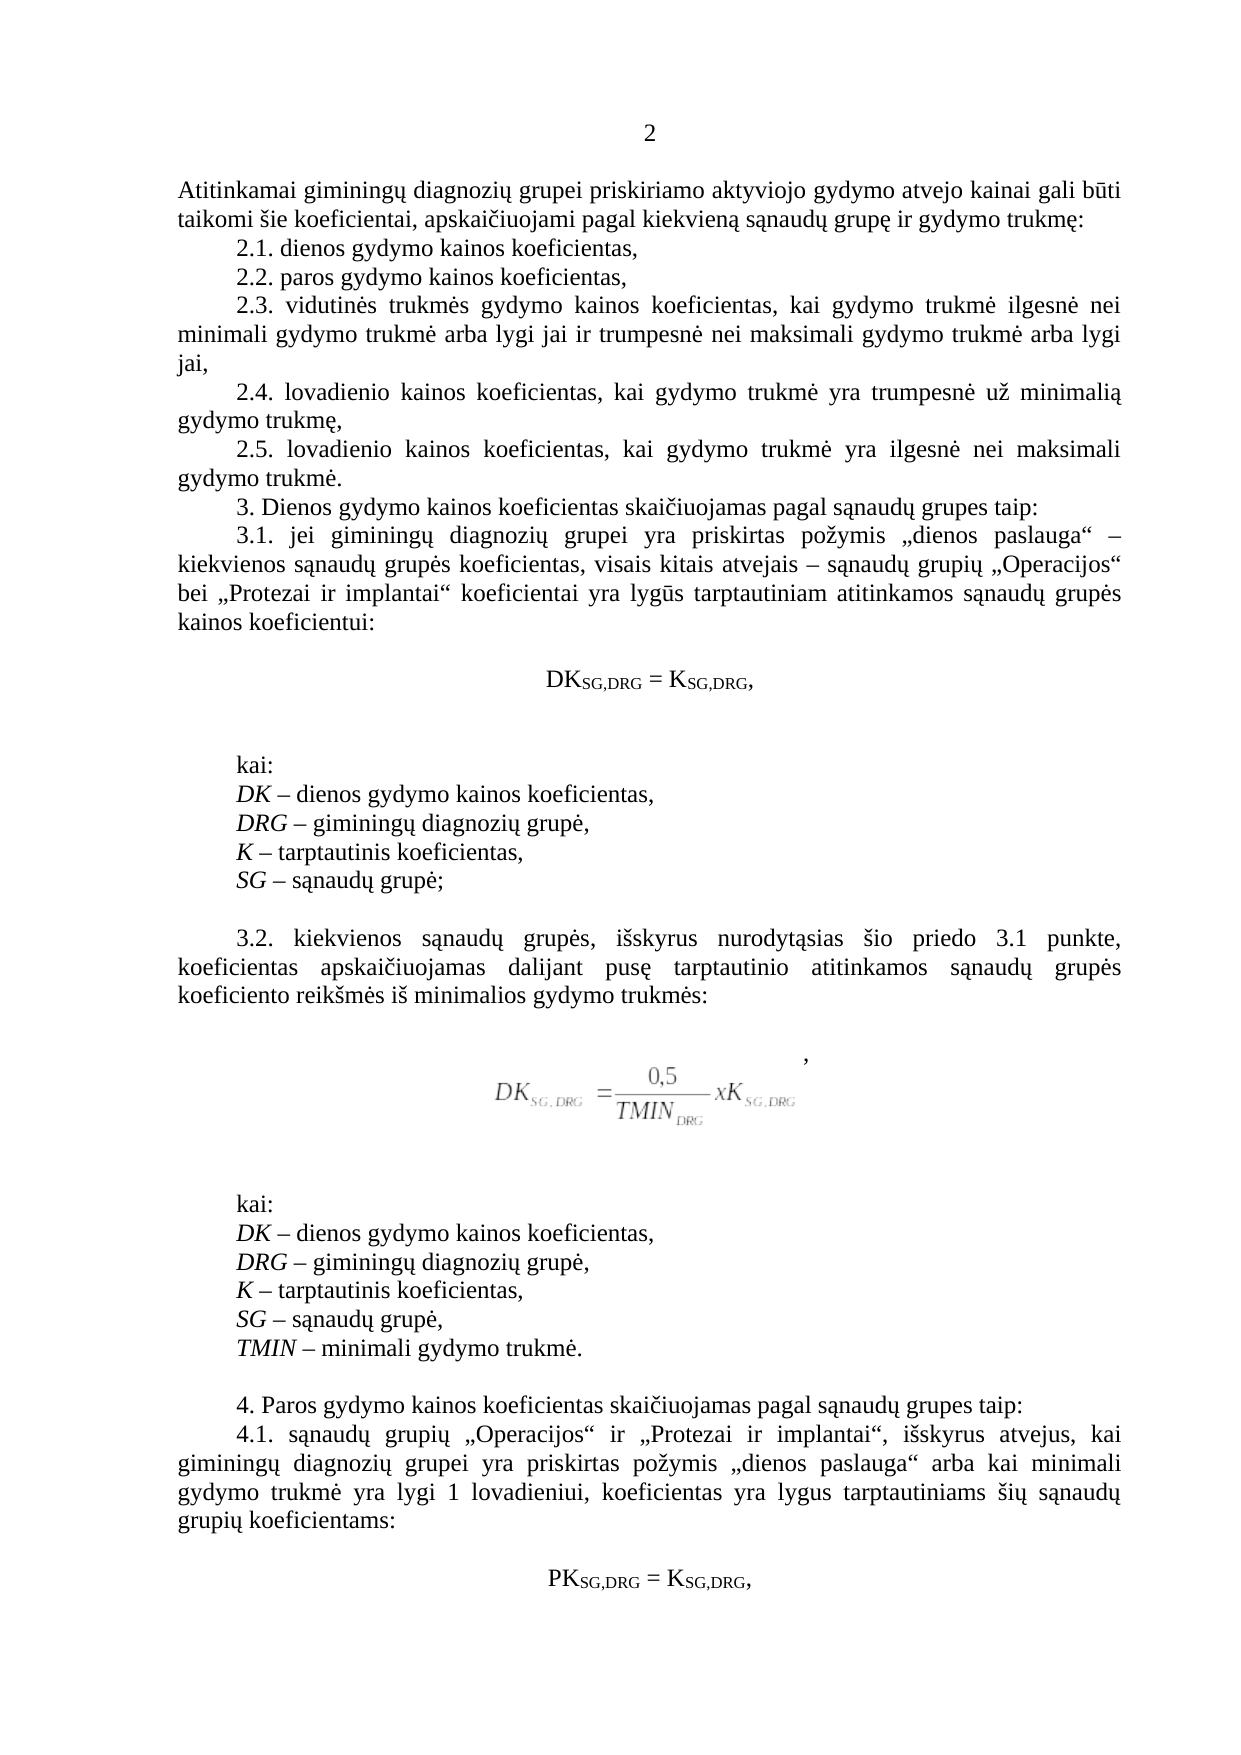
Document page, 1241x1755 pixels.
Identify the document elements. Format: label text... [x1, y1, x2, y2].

text DKSG,DRG = KSG,DRG, [177, 664, 1122, 693]
text DK – dienos gydymo kainos koeficientas, [177, 1218, 1122, 1247]
text K – tarptautinis koeficientas, [177, 1276, 1122, 1304]
text 2.1. dienos gydymo kainos koeficientas, [177, 233, 1122, 262]
text DK – dienos gydymo kainos koeficientas, [177, 779, 1122, 808]
text TMIN – minimali gydymo trukmė. [177, 1333, 1122, 1362]
text DRG – giminingų diagnozių grupė, [177, 808, 1122, 837]
text PKSG,DRG = KSG,DRG, [177, 1563, 1122, 1592]
text K – tarptautinis koeficientas, [177, 837, 1122, 866]
text 4. Paros gydymo kainos koeficientas skaičiuojamas pagal sąnaudų grupes taip: [177, 1391, 1122, 1419]
text DRG – giminingų diagnozių grupė, [177, 1247, 1122, 1276]
text 4.1. sąnaudų grupių „Operacijos“ ir „Protezai ir implantai“, išskyrus atvejus, kai giminingų diagnozių grupei yra priskirtas požymis „dienos paslauga“ arba kai minimali gydymo trukmė yra lygi 1 lovadieniui, koeficientas yra lygus tarptautiniams šių sąnaudų grupių koeficientams: [177, 1419, 1122, 1534]
text 3. Dienos gydymo kainos koeficientas skaičiuojamas pagal sąnaudų grupes taip: [177, 492, 1122, 521]
text 2.4. lovadienio kainos koeficientas, kai gydymo trukmė yra trumpesnė už minimalią gydymo trukmę, [177, 377, 1122, 434]
text SG – sąnaudų grupė; [177, 866, 1122, 894]
text 3.2. kiekvienos sąnaudų grupės, išskyrus nurodytąsias šio priedo 3.1 punkte, koeficientas apskaičiuojamas dalijant pusę tarptautinio atitinkamos sąnaudų grupės koeficiento reikšmės iš minimalios gydymo trukmės: [177, 923, 1122, 1009]
text Atitinkamai giminingų diagnozių grupei priskiriamo aktyviojo gydymo atvejo kainai gali būti taikomi šie koeficientai, apskaičiuojami pagal kiekvieną sąnaudų grupę ir gydymo trukmę: [177, 176, 1122, 233]
text kai: [177, 751, 1122, 779]
text 2.5. lovadienio kainos koeficientas, kai gydymo trukmė yra ilgesnė nei maksimali gydymo trukmė. [177, 434, 1122, 492]
text 2.3. vidutinės trukmės gydymo kainos koeficientas, kai gydymo trukmė ilgesnė nei minimali gydymo trukmė arba lygi jai ir trumpesnė nei maksimali gydymo trukmė arba lygi jai, [177, 291, 1122, 377]
text , [177, 1038, 1122, 1132]
text SG – sąnaudų grupė, [177, 1304, 1122, 1333]
text 2.2. paros gydymo kainos koeficientas, [177, 262, 1122, 291]
text 3.1. jei giminingų diagnozių grupei yra priskirtas požymis „dienos paslauga“ – kiekvienos sąnaudų grupės koeficientas, visais kitais atvejais – sąnaudų grupių „Operacijos“ bei „Protezai ir implantai“ koeficientai yra lygūs tarptautiniam atitinkamos sąnaudų grupės kainos koeficientui: [177, 521, 1122, 636]
text kai: [177, 1189, 1122, 1218]
